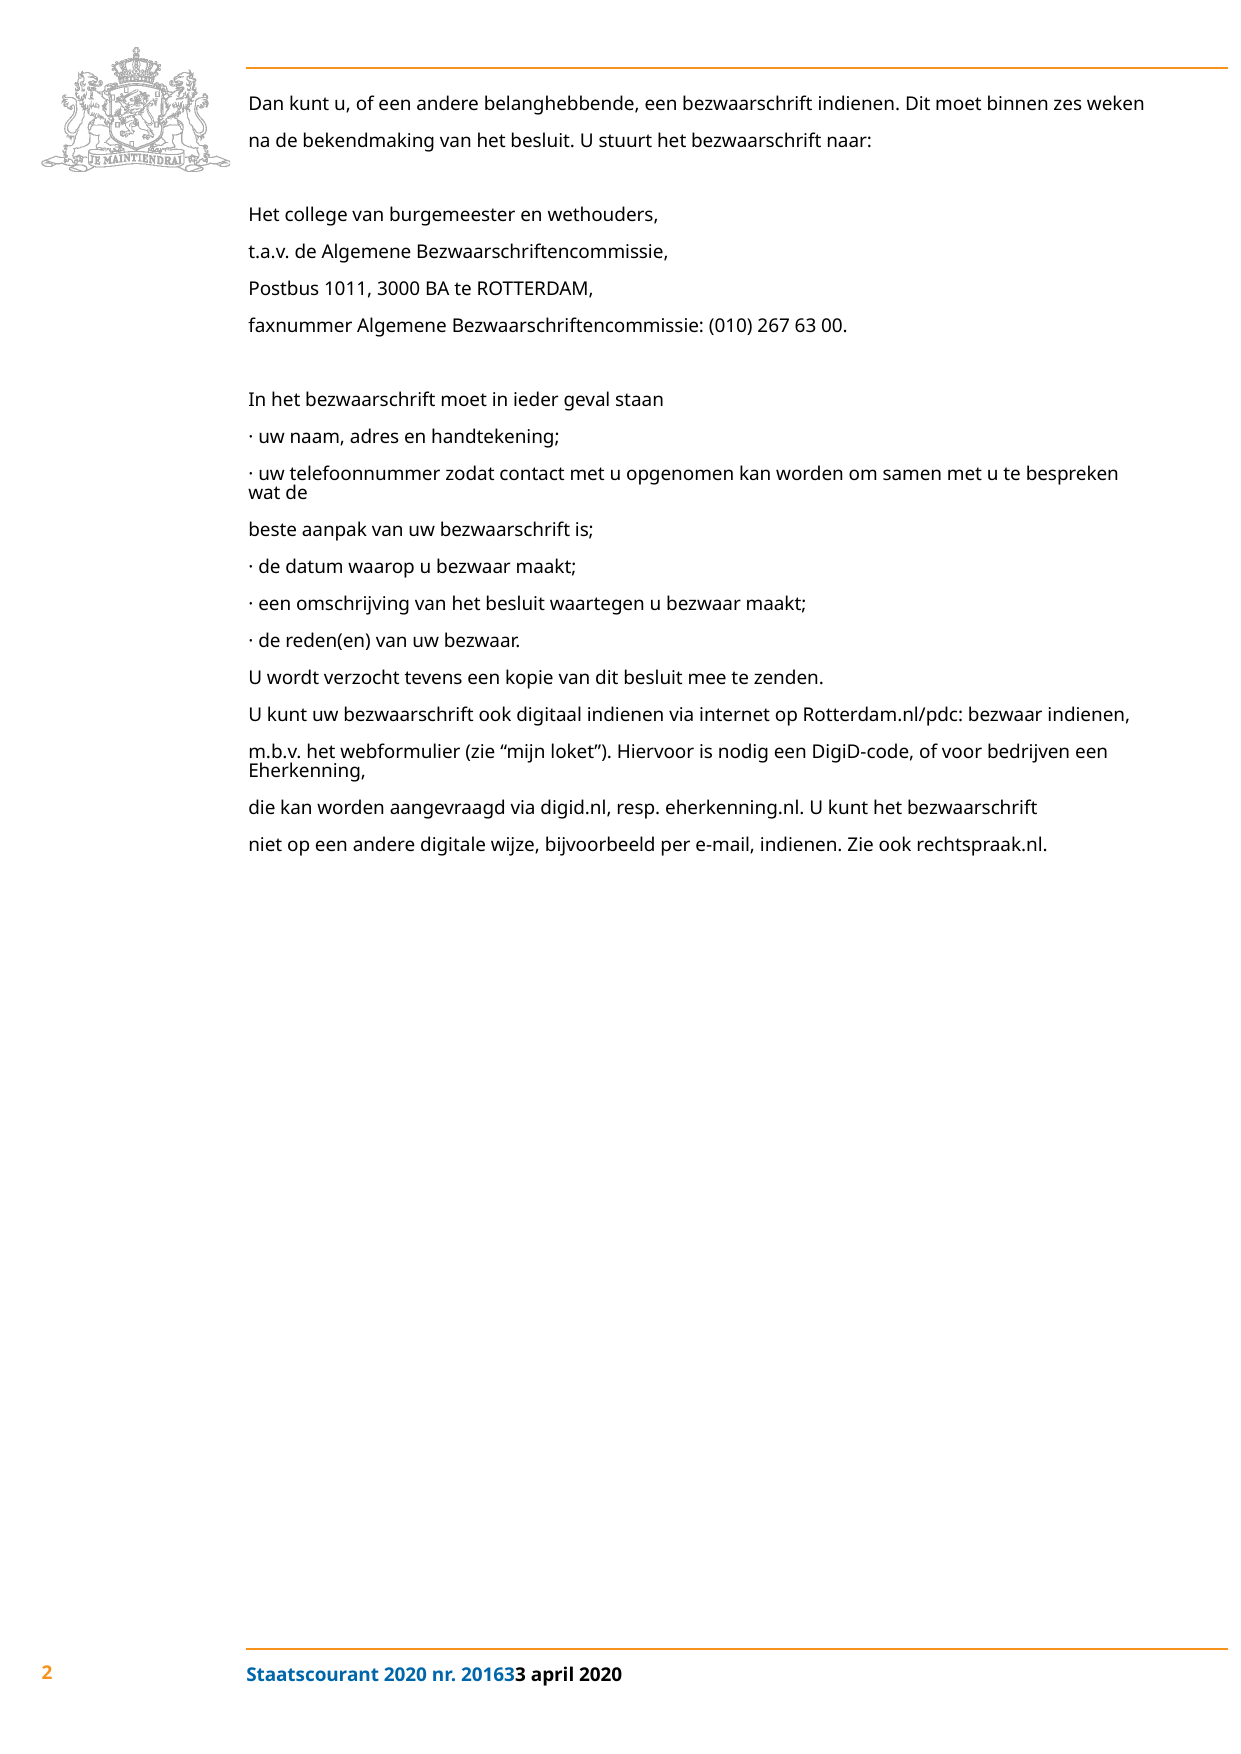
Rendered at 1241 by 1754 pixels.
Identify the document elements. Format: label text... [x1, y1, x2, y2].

text · de datum waarop u bezwaar maakt; [248, 558, 1152, 577]
text · uw naam, adres en handtekening; [248, 428, 1152, 447]
text niet op een andere digitale wijze, bijvoorbeeld per e-mail, indienen. Zie ook rechtspraak.nl. [248, 836, 1152, 855]
text U wordt verzocht tevens een kopie van dit besluit mee te zenden. [248, 669, 1152, 688]
text In het bezwaarschrift moet in ieder geval staan [248, 391, 1152, 410]
text Postbus 1011, 3000 BA te ROTTERDAM, [248, 280, 1152, 299]
picture [41, 47, 231, 172]
text faxnummer Algemene Bezwaarschriftencommissie: (010) 267 63 00. [248, 317, 1152, 336]
text · uw telefoonnummer zodat contact met u opgenomen kan worden om samen met u te bespreken wat de [248, 464, 1152, 503]
text m.b.v. het webformulier (zie “mijn loket”). Hiervoor is nodig een DigiD-code, of voor bedrijven een Eherkenning, [248, 743, 1152, 781]
text die kan worden aangevraagd via digid.nl, resp. eherkenning.nl. U kunt het bezwaarschrift [248, 799, 1152, 818]
text na de bekendmaking van het besluit. U stuurt het bezwaarschrift naar: [248, 132, 1152, 151]
text Dan kunt u, of een andere belanghebbende, een bezwaarschrift indienen. Dit moet binnen zes weken [248, 95, 1152, 114]
text t.a.v. de Algemene Bezwaarschriftencommissie, [248, 243, 1152, 262]
text · een omschrijving van het besluit waartegen u bezwaar maakt; [248, 595, 1152, 614]
text U kunt uw bezwaarschrift ook digitaal indienen via internet op Rotterdam.nl/pdc: bezwaar indienen, [248, 706, 1152, 725]
text · de reden(en) van uw bezwaar. [248, 632, 1152, 651]
text Het college van burgemeester en wethouders, [248, 206, 1152, 225]
text beste aanpak van uw bezwaarschrift is; [248, 521, 1152, 540]
